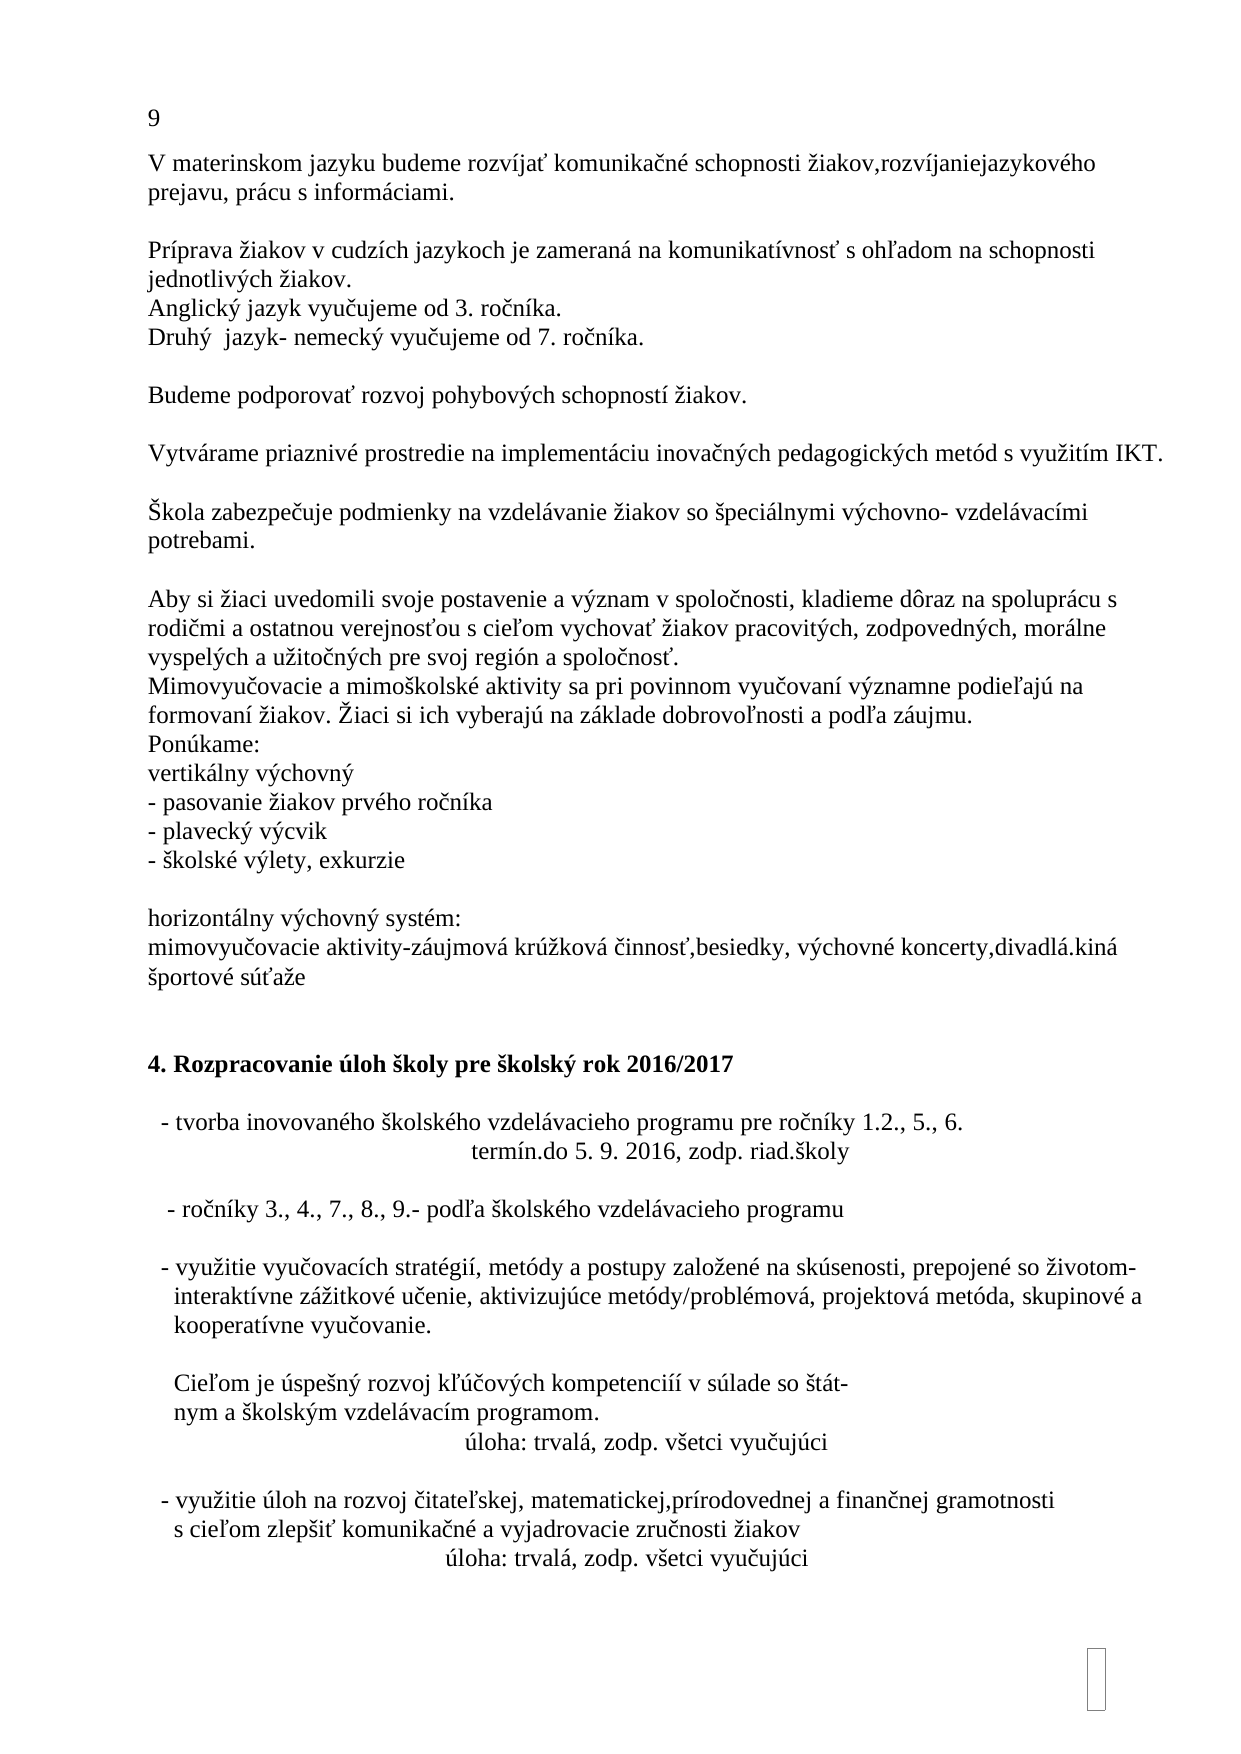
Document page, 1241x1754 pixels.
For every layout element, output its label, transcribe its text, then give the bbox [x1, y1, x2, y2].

text - školské výlety, exkurzie [148, 845, 1181, 874]
text Mimovyučovacie a mimoškolské aktivity sa pri povinnom vyučovaní významne podieľajú na formovaní žiakov. Žiaci si ich vyberajú na základe dobrovoľnosti a podľa záujmu. [148, 671, 1181, 729]
text V materinskom jazyku budeme rozvíjať komunikačné schopnosti žiakov,rozvíjaniejazykového prejavu, prácu s informáciami. [148, 148, 1181, 206]
text kooperatívne vyučovanie. [148, 1310, 1181, 1339]
text - pasovanie žiakov prvého ročníka [148, 787, 1181, 816]
text - tvorba inovovaného školského vzdelávacieho programu pre ročníky 1.2., 5., 6. [148, 1107, 1181, 1136]
text Vytvárame priaznivé prostredie na implementáciu inovačných pedagogických metód s využitím IKT. [148, 438, 1181, 467]
text úloha: trvalá, zodp. všetci vyučujúci [148, 1426, 1181, 1455]
text s cieľom zlepšiť komunikačné a vyjadrovacie zručnosti žiakov [148, 1513, 1181, 1543]
text - ročníky 3., 4., 7., 8., 9.- podľa školského vzdelávacieho programu [148, 1194, 1181, 1223]
text Škola zabezpečuje podmienky na vzdelávanie žiakov so špeciálnymi výchovno- vzdelávacími potrebami. [148, 496, 1181, 554]
text nym a školským vzdelávacím programom. [148, 1397, 1181, 1426]
text interaktívne zážitkové učenie, aktivizujúce metódy/problémová, projektová metóda, skupinové a [148, 1281, 1181, 1310]
text Anglický jazyk vyučujeme od 3. ročníka. [148, 293, 1181, 322]
text - využitie vyučovacích stratégií, metódy a postupy založené na skúsenosti, prepojené so životom- [148, 1252, 1181, 1281]
text - využitie úloh na rozvoj čitateľskej, matematickej,prírodovednej a finančnej gramotnosti [148, 1484, 1181, 1513]
text Ponúkame: [148, 729, 1181, 758]
text 4. Rozpracovanie úloh školy pre školský rok 2016/2017 [148, 1048, 1181, 1078]
text mimovyučovacie aktivity-záujmová krúžková činnosť,besiedky, výchovné koncerty,divadlá.kiná [148, 932, 1181, 961]
text športové súťaže [148, 961, 1181, 990]
text Príprava žiakov v cudzích jazykoch je zameraná na komunikatívnosť s ohľadom na schopnosti jednotlivých žiakov. [148, 235, 1181, 293]
text vertikálny výchovný [148, 758, 1181, 787]
text horizontálny výchovný systém: [148, 903, 1181, 932]
text úloha: trvalá, zodp. všetci vyučujúci [148, 1543, 1181, 1572]
text Budeme podporovať rozvoj pohybových schopností žiakov. [148, 380, 1181, 409]
text Cieľom je úspešný rozvoj kľúčových kompetenciíí v súlade so štát- [148, 1368, 1181, 1397]
text - plavecký výcvik [148, 816, 1181, 845]
text Aby si žiaci uvedomili svoje postavenie a význam v spoločnosti, kladieme dôraz na spoluprácu s rodičmi a ostatnou verejnosťou s cieľom vychovať žiakov pracovitých, zodpovedných, morálne vyspelých a užitočných pre svoj región a spoločnosť. [148, 583, 1181, 671]
text termín.do 5. 9. 2016, zodp. riad.školy [148, 1136, 1181, 1165]
text Druhý jazyk- nemecký vyučujeme od 7. ročníka. [148, 322, 1181, 351]
